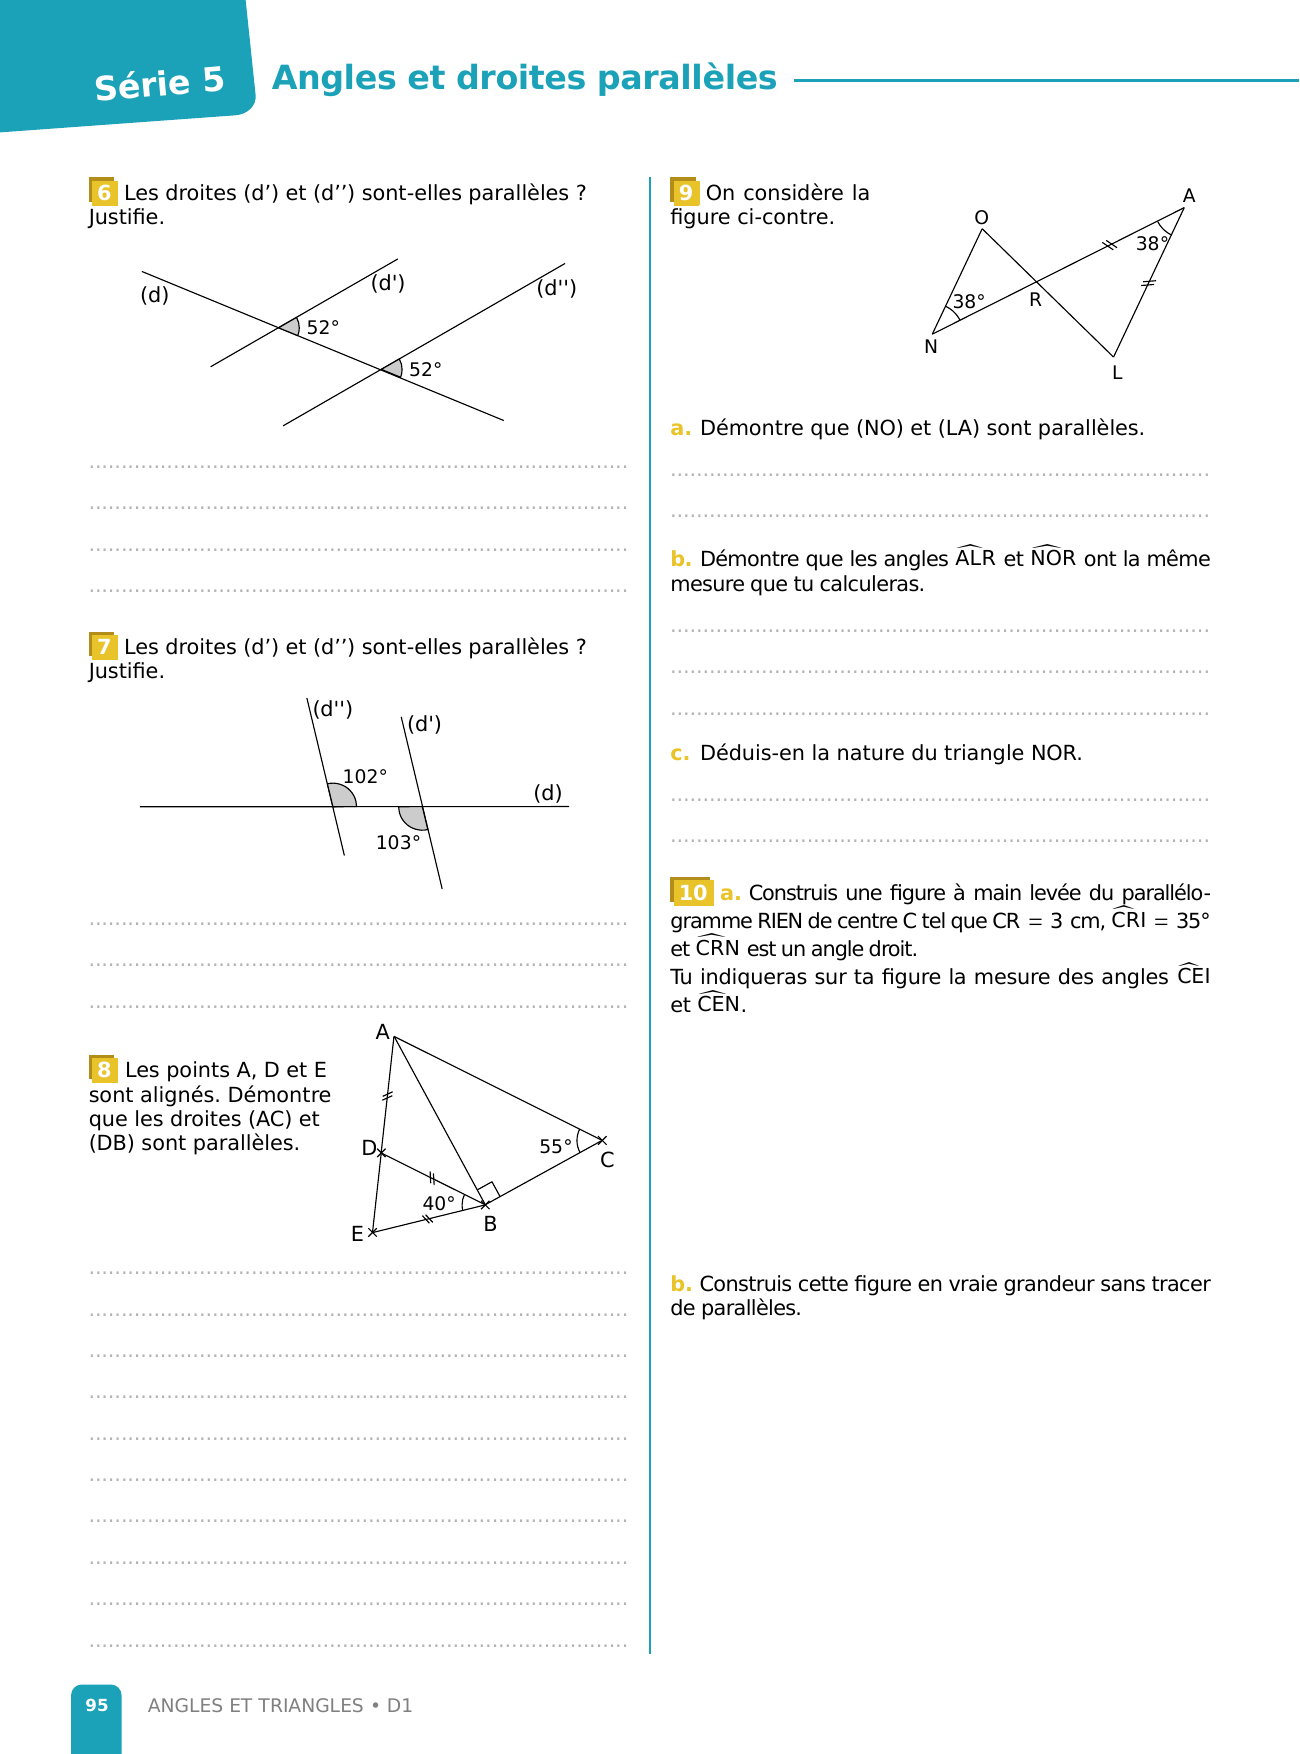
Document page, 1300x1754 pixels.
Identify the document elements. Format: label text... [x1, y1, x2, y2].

subtitle Les droites (d’) et (d’’) sont-elles parallèles ? Justifie. [88, 632, 629, 684]
list Démontre que (NO) et (LA) sont parallèles. [670, 416, 1211, 440]
list Déduis-en la nature du triangle NOR. [670, 741, 1211, 765]
subtitle Les points A, D et E sont alignés. Démontre que les droites (AC) et (DB) sont parallèles. [433, 1054, 629, 1156]
subtitle Les points A, D et E sont alignés. Démontre que les droites (AC) et (DB) sont parallèles. [383, 1054, 457, 1156]
list b. Construis cette figure en vraie grandeur sans tracer de parallèles. [670, 1272, 1211, 1321]
text Tu indiqueras sur ta figure la mesure des angles et . [670, 961, 1211, 1018]
subtitle Les droites (d’) et (d’’) sont-elles parallèles ? Justifie. [88, 177, 629, 229]
subtitle On considère la figure ci-contre. [670, 177, 870, 229]
list Démontre que les angles et ont la même mesure que tu calculeras. [670, 543, 1211, 596]
subtitle Les points A, D et E sont alignés. Démontre que les droites (AC) et (DB) sont parallèles. [88, 1054, 391, 1156]
subtitle Les points A, D et E sont alignés. Démontre que les droites (AC) et (DB) sont parallèles. [405, 1054, 578, 1156]
subtitle a. Construis une figure à main levée du parallélo­gramme RIEN de centre C tel que CR  3 cm,  35° et est un angle droit. [670, 877, 1211, 961]
